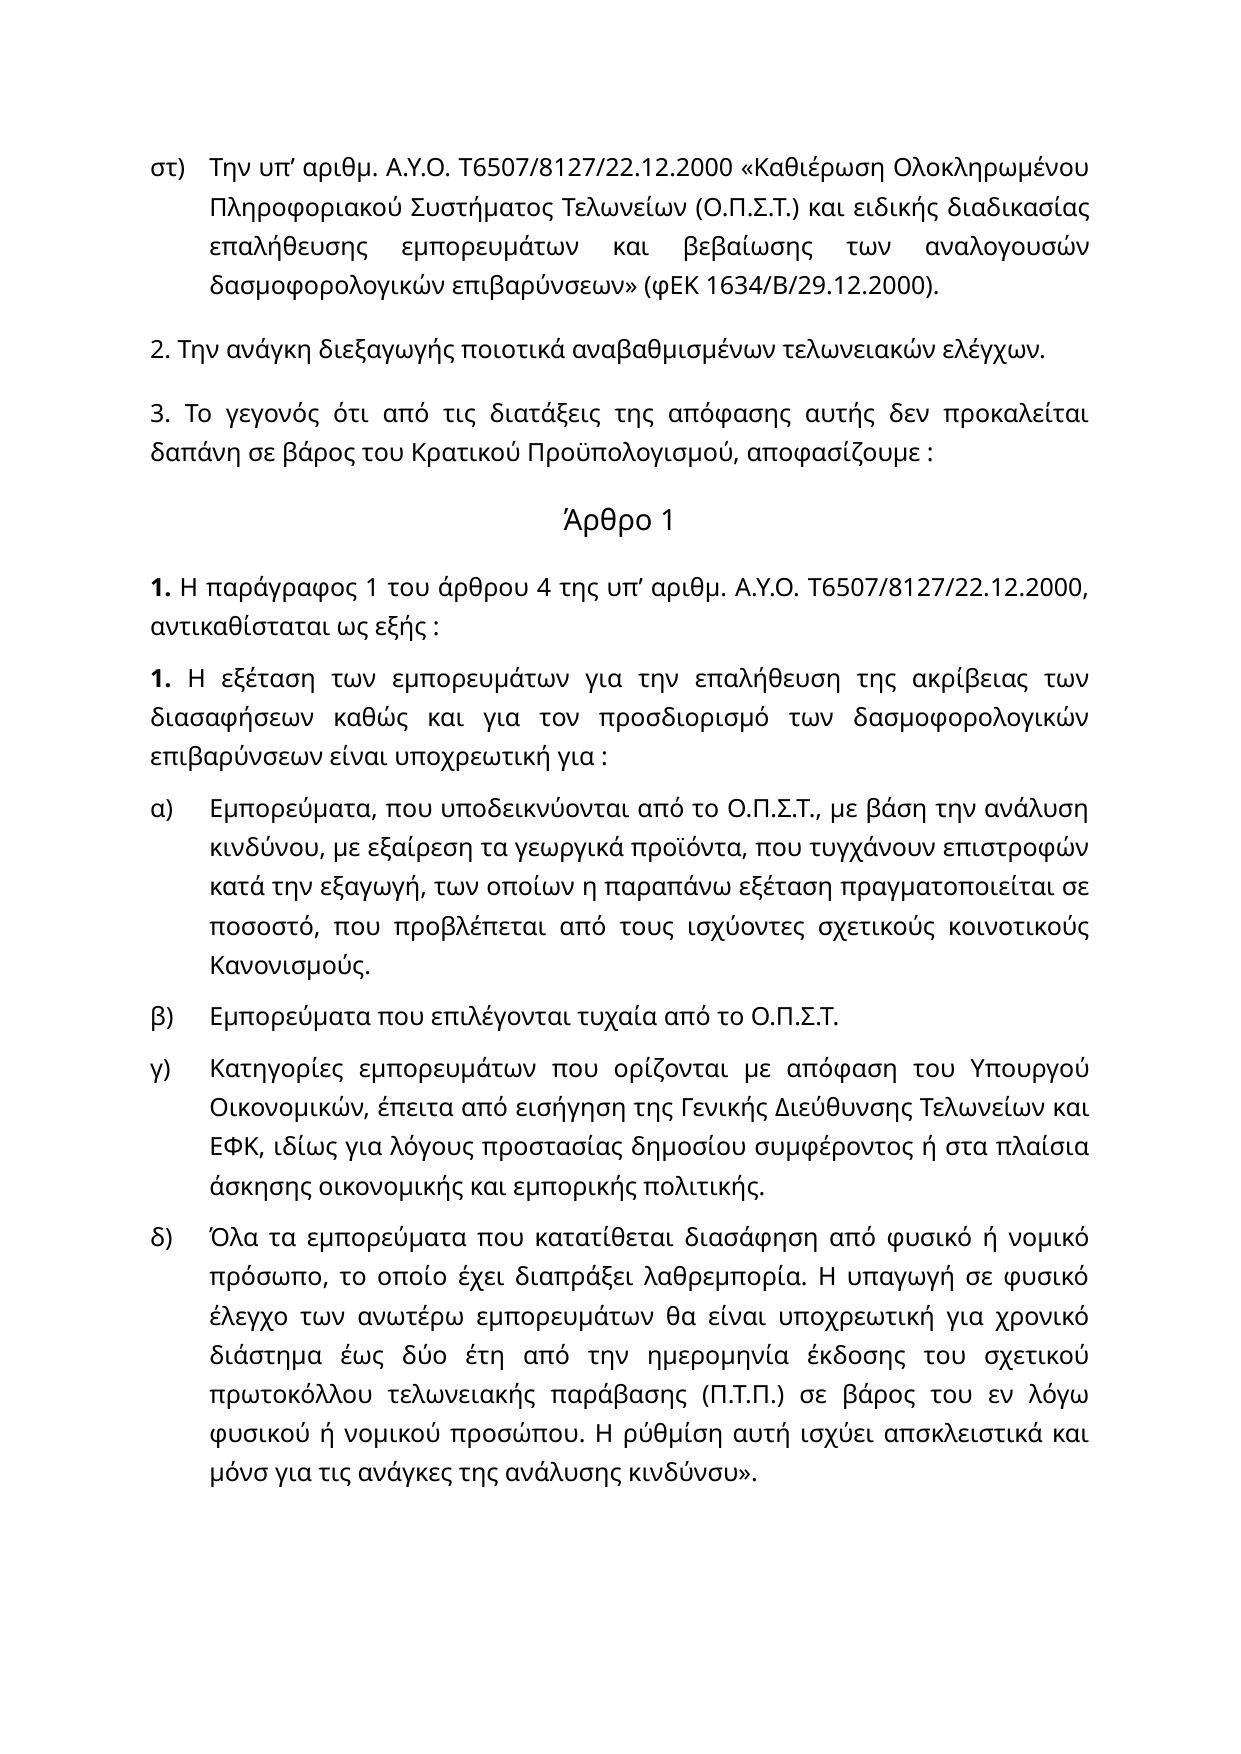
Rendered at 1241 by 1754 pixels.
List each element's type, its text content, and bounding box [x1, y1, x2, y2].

list στ) Την υπ’ αριθμ. Α.Υ.Ο. Τ6507/8127/22.12.2000 «Καθιέρωση Ολοκληρωμένου Πληροφοριακού Συστήματος Τελωνείων (Ο.Π.Σ.Τ.) και ειδικής διαδικασίας επαλήθευσης εμπορευμάτων και βεβαίωσης των αναλογουσών δασμοφορολογικών επιβαρύνσεων» (φΕΚ 1634/Β/29.12.2000). [150, 150, 1090, 302]
text 1. Η παράγραφος 1 του άρθρου 4 της υπ’ αριθμ. Α.Υ.Ο. Τ6507/8127/22.12.2000, αντικαθίσταται ως εξής : [150, 570, 1090, 643]
list β) Εμπορεύματα που επιλέγονται τυχαία από το Ο.Π.Σ.Τ. [150, 999, 1090, 1033]
subtitle Άρθρο 1 [150, 499, 1090, 539]
list γ) Κατηγορίες εμπορευμάτων που ορίζονται με απόφαση του Υπουργού Οικονομικών, έπειτα από εισήγηση της Γενικής Διεύθυνσης Τελωνείων και ΕΦΚ, ιδίως για λόγους προστασίας δημοσίου συμφέροντος ή στα πλαίσια άσκησης οικονομικής και εμπορικής πολιτικής. [150, 1051, 1090, 1202]
text 2. Την ανάγκη διεξαγωγής ποιοτικά αναβαθμισμένων τελωνειακών ελέγχων. [150, 332, 1090, 366]
list α) Εμπορεύματα, που υποδεικνύονται από το Ο.Π.Σ.Τ., με βάση την ανάλυση κινδύνου, με εξαίρεση τα γεωργικά προϊόντα, που τυγχάνουν επιστροφών κατά την εξαγωγή, των οποίων η παραπάνω εξέταση πραγματοποιείται σε ποσοστό, που προβλέπεται από τους ισχύοντες σχετικούς κοινοτικούς Κανονισμούς. [150, 791, 1090, 981]
list δ) Όλα τα εμπορεύματα που κατατίθεται διασάφηση από φυσικό ή νομικό πρόσωπο, το οποίο έχει διαπράξει λαθρεμπορία. Η υπαγωγή σε φυσικό έλεγχο των ανωτέρω εμπορευμάτων θα είναι υποχρεωτική για χρονικό διάστημα έως δύο έτη από την ημερομηνία έκδοσης του σχετικού πρωτοκόλλου τελωνειακής παράβασης (Π.Τ.Π.) σε βάρος του εν λόγω φυσικού ή νομικού προσώπου. Η ρύθμίση αυτή ισχύει απσκλειστικά και μόνσ για τις ανάγκες της ανάλυσης κινδύνσυ». [150, 1220, 1090, 1489]
text 3. Το γεγονός ότι από τις διατάξεις της απόφασης αυτής δεν προκαλείται δαπάνη σε βάρος του Κρατικού Προϋπολογισμού, αποφασίζουμε : [150, 396, 1090, 469]
text 1. Η εξέταση των εμπορευμάτων για την επαλήθευση της ακρίβειας των διασαφήσεων καθώς και για τον προσδιορισμό των δασμοφορολογικών επιβαρύνσεων είναι υποχρεωτική για : [150, 661, 1090, 773]
